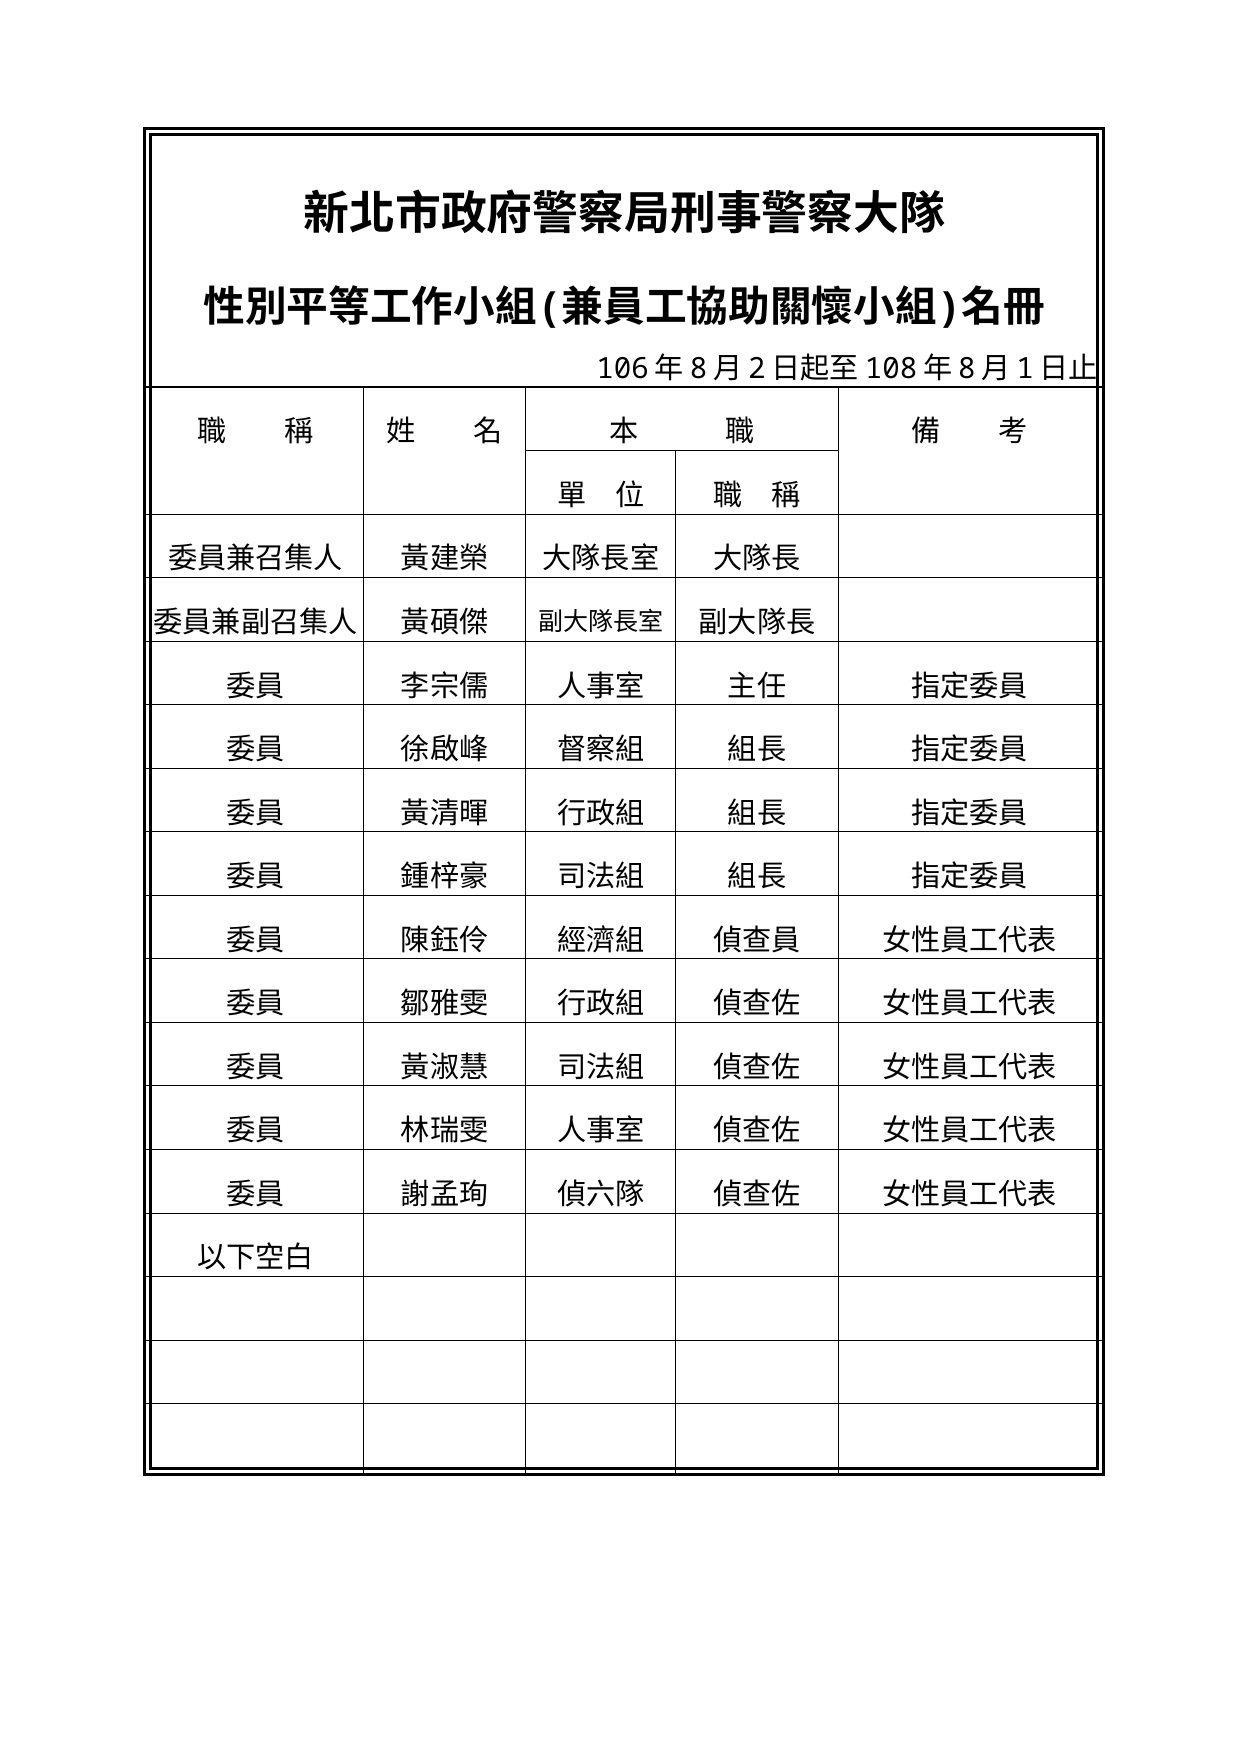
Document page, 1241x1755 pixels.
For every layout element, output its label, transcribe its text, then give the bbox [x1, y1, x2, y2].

table_cell [676, 1214, 838, 1276]
table_cell 委員 [152, 959, 363, 1022]
table_cell [364, 1404, 525, 1467]
table_cell 委員 [152, 1023, 363, 1085]
table_cell 職 稱 [152, 388, 363, 513]
table_cell 女性員工代表 [839, 1086, 1096, 1149]
table_cell [839, 1404, 1096, 1467]
table_cell 偵六隊 [526, 1150, 675, 1212]
table_cell [526, 1214, 675, 1276]
table_cell 林瑞雯 [364, 1086, 525, 1149]
table_cell 委員 [152, 896, 363, 958]
table_cell 委員 [152, 642, 363, 704]
table_cell 備 考 [839, 388, 1096, 513]
table_cell 經濟組 [526, 896, 675, 958]
table_cell [364, 1341, 525, 1403]
table_cell 偵查佐 [676, 1086, 838, 1149]
table_cell 鍾梓豪 [364, 832, 525, 895]
table_cell 本 職 [526, 388, 838, 450]
table_cell [676, 1341, 838, 1403]
table_cell 女性員工代表 [839, 1150, 1096, 1212]
table_cell [152, 1277, 363, 1339]
table_cell 女性員工代表 [839, 1023, 1096, 1085]
table_cell 司法組 [526, 1023, 675, 1085]
table_cell 督察組 [526, 705, 675, 768]
table_cell 副大隊長 [676, 578, 838, 641]
table_cell 以下空白 [152, 1214, 363, 1276]
table_cell 黃碩傑 [364, 578, 525, 641]
table_cell 人事室 [526, 642, 675, 704]
table_cell 女性員工代表 [839, 959, 1096, 1022]
table_cell [839, 1277, 1096, 1339]
table_cell 徐啟峰 [364, 705, 525, 768]
table_cell 委員 [152, 769, 363, 831]
table_cell 黃淑慧 [364, 1023, 525, 1085]
table_cell 行政組 [526, 959, 675, 1022]
table_cell [526, 1341, 675, 1403]
table_cell 職 稱 [676, 451, 838, 513]
table_cell 組長 [676, 832, 838, 895]
table_cell 委員兼召集人 [152, 515, 363, 577]
table_cell 委員 [152, 1086, 363, 1149]
table_cell 偵查佐 [676, 959, 838, 1022]
table_cell 委員兼副召集人 [152, 578, 363, 641]
table_cell 人事室 [526, 1086, 675, 1149]
table_cell 大隊長 [676, 515, 838, 577]
table_cell [839, 1214, 1096, 1276]
table_cell 委員 [152, 1150, 363, 1212]
table_cell [152, 1404, 363, 1467]
table_cell 司法組 [526, 832, 675, 895]
table_cell 行政組 [526, 769, 675, 831]
table_cell [364, 1214, 525, 1276]
table_cell 偵查佐 [676, 1023, 838, 1085]
table_cell 謝孟珣 [364, 1150, 525, 1212]
table_cell [839, 578, 1096, 641]
table_cell 副大隊長室 [526, 578, 675, 641]
table_cell 陳鈺伶 [364, 896, 525, 958]
table_cell 組長 [676, 705, 838, 768]
table_cell 黃建榮 [364, 515, 525, 577]
table_cell [526, 1404, 675, 1467]
table_cell 大隊長室 [526, 515, 675, 577]
table_cell 指定委員 [839, 769, 1096, 831]
table_cell 偵查員 [676, 896, 838, 958]
table_cell 委員 [152, 832, 363, 895]
table_cell 女性員工代表 [839, 896, 1096, 958]
table_cell [676, 1277, 838, 1339]
table_cell 李宗儒 [364, 642, 525, 704]
table_cell [839, 1341, 1096, 1403]
table_cell 鄒雅雯 [364, 959, 525, 1022]
table_cell 組長 [676, 769, 838, 831]
table_cell [364, 1277, 525, 1339]
table_cell 指定委員 [839, 642, 1096, 704]
table_cell [152, 1341, 363, 1403]
table_header 新北市政府警察局刑事警察大隊 性別平等工作小組(兼員工協助關懷小組)名冊 106年8月2日起至108年8月1日止 [148, 130, 1101, 386]
table_cell 指定委員 [839, 705, 1096, 768]
table_cell 黃清暉 [364, 769, 525, 831]
table_cell 偵查佐 [676, 1150, 838, 1212]
table_cell 單 位 [526, 451, 675, 513]
table_cell [676, 1404, 838, 1467]
table_cell [839, 515, 1096, 577]
table_cell 主任 [676, 642, 838, 704]
table_cell 指定委員 [839, 832, 1096, 895]
table_cell 委員 [152, 705, 363, 768]
table_cell 姓 名 [364, 388, 525, 513]
table_cell [526, 1277, 675, 1339]
